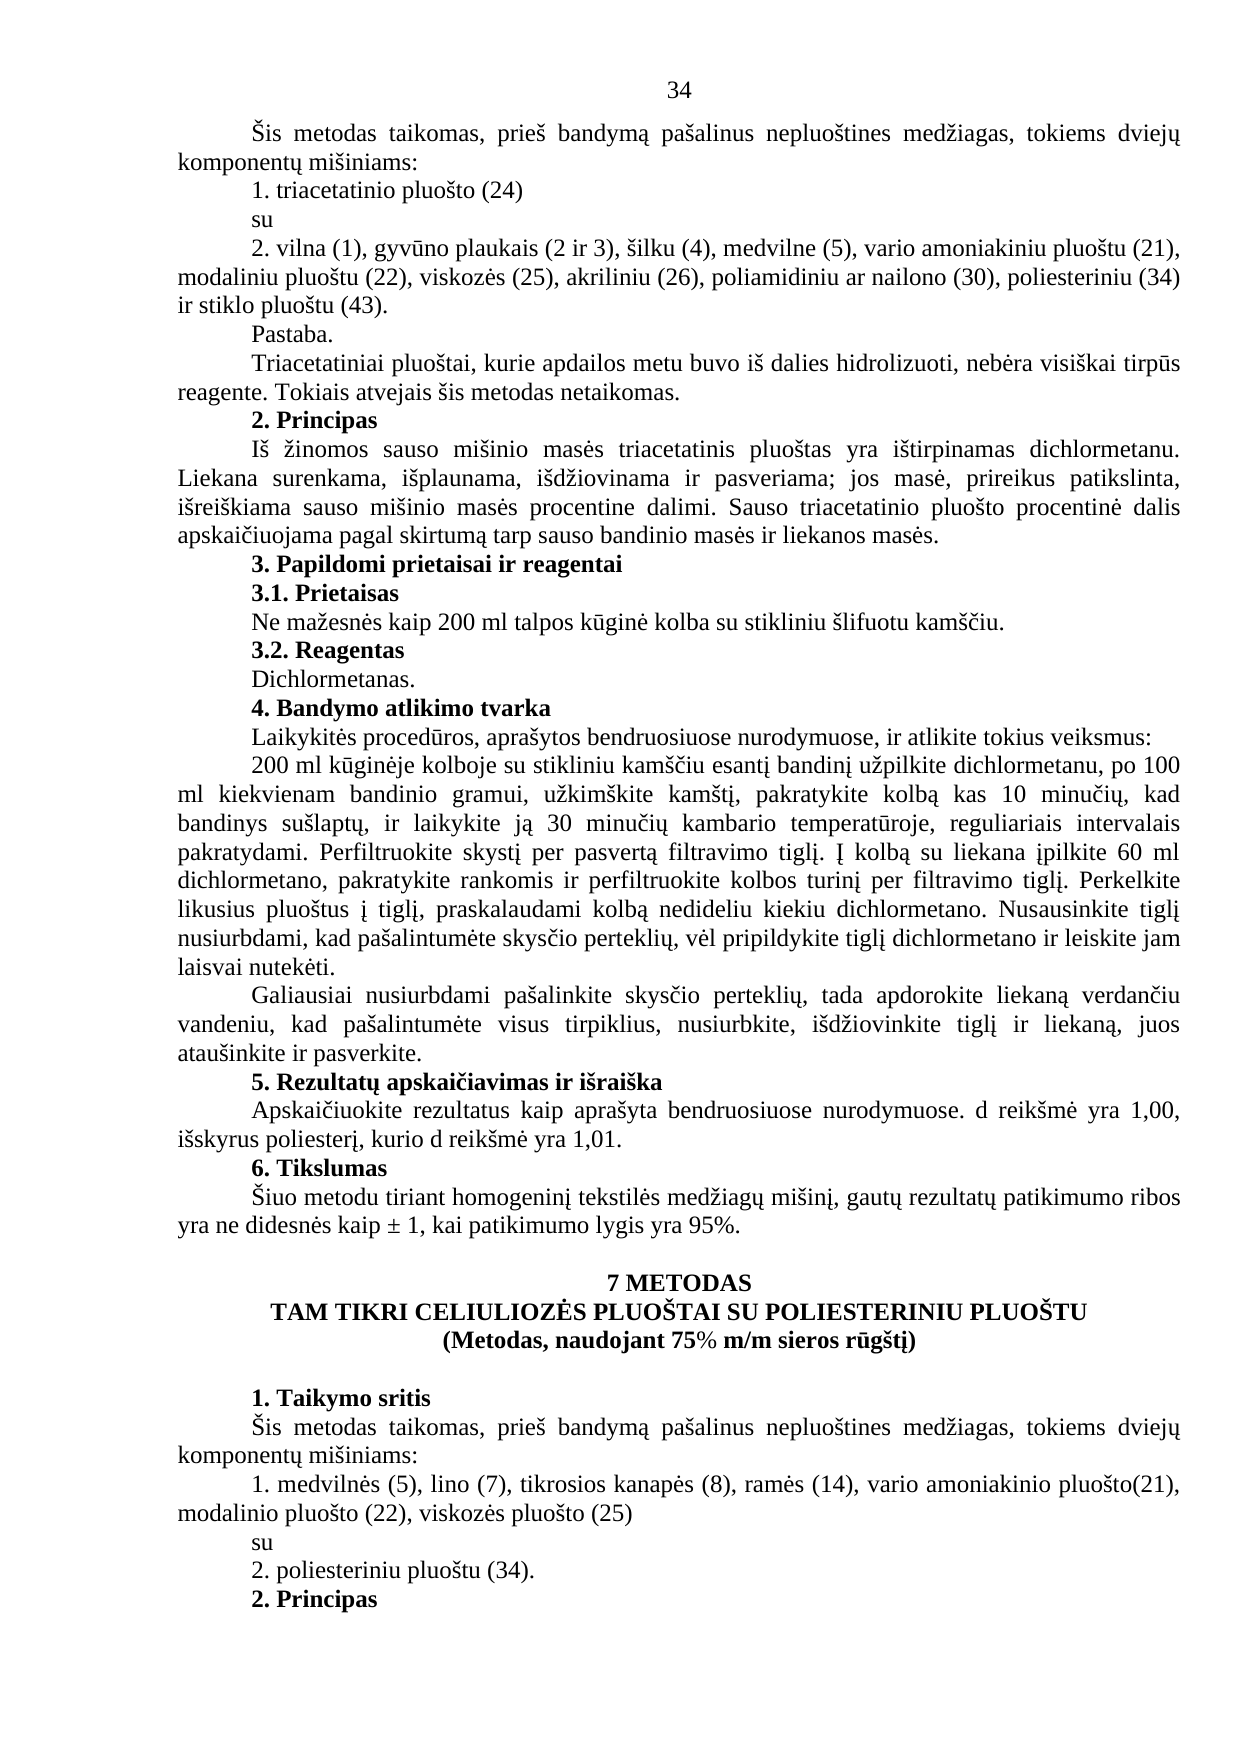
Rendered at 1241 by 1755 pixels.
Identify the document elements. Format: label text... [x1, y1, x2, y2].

text 2. poliesteriniu pluoštu (34). [177, 1556, 1181, 1584]
text Dichlormetanas. [177, 664, 1181, 693]
text 1. triacetatinio pluošto (24) [177, 176, 1181, 204]
text TAM TIKRI CELIULIOZĖS PLUOŠTAI SU POLIESTERINIU PLUOŠTU [177, 1297, 1181, 1326]
text 200 ml kūginėje kolboje su stikliniu kamščiu esantį bandinį užpilkite dichlormetanu, po 100 ml kiekvienam bandinio gramui, užkimškite kamštį, pakratykite kolbą kas 10 minučių, kad bandinys sušlaptų, ir laikykite ją 30 minučių kambario temperatūroje, reguliariais intervalais pakratydami. Perfiltruokite skystį per pasvertą filtravimo tiglį. Į kolbą su liekana įpilkite 60 ml dichlormetano, pakratykite rankomis ir perfiltruokite kolbos turinį per filtravimo tiglį. Perkelkite likusius pluoštus į tiglį, praskalaudami kolbą nedideliu kiekiu dichlormetano. Nusausinkite tiglį nusiurbdami, kad pašalintumėte skysčio perteklių, vėl pripildykite tiglį dichlormetano ir leiskite jam laisvai nutekėti. [177, 751, 1181, 981]
text Laikykitės procedūros, aprašytos bendruosiuose nurodymuose, ir atlikite tokius veiksmus: [177, 722, 1181, 751]
text 4. Bandymo atlikimo tvarka [177, 693, 1181, 722]
text Galiausiai nusiurbdami pašalinkite skysčio perteklių, tada apdorokite liekaną verdančiu vandeniu, kad pašalintumėte visus tirpiklius, nusiurbkite, išdžiovinkite tiglį ir liekaną, juos ataušinkite ir pasverkite. [177, 981, 1181, 1067]
text 2. vilna (1), gyvūno plaukais (2 ir 3), šilku (4), medvilne (5), vario amoniakiniu pluoštu (21), modaliniu pluoštu (22), viskozės (25), akriliniu (26), poliamidiniu ar nailono (30), poliesteriniu (34) ir stiklo pluoštu (43). [177, 233, 1181, 319]
text Iš žinomos sauso mišinio masės triacetatinis pluoštas yra ištirpinamas dichlormetanu. Liekana surenkama, išplaunama, išdžiovinama ir pasveriama; jos masė, prireikus patikslinta, išreiškiama sauso mišinio masės procentine dalimi. Sauso triacetatinio pluošto procentinė dalis apskaičiuojama pagal skirtumą tarp sauso bandinio masės ir liekanos masės. [177, 434, 1181, 549]
text 1. medvilnės (5), lino (7), tikrosios kanapės (8), ramės (14), vario amoniakinio pluošto(21), modalinio pluošto (22), viskozės pluošto (25) [177, 1469, 1181, 1527]
text Triacetatiniai pluoštai, kurie apdailos metu buvo iš dalies hidrolizuoti, nebėra visiškai tirpūs reagente. Tokiais atvejais šis metodas netaikomas. [177, 348, 1181, 406]
text 6. Tikslumas [177, 1153, 1181, 1182]
text 1. Taikymo sritis [177, 1383, 1181, 1412]
text 3.1. Prietaisas [177, 578, 1181, 607]
text 3.2. Reagentas [177, 636, 1181, 664]
text su [177, 204, 1181, 233]
text Šiuo metodu tiriant homogeninį tekstilės medžiagų mišinį, gautų rezultatų patikimumo ribos yra ne didesnės kaip ± 1, kai patikimumo lygis yra 95%. [177, 1182, 1181, 1239]
text Ne mažesnės kaip 200 ml talpos kūginė kolba su stikliniu šlifuotu kamščiu. [177, 607, 1181, 636]
text 7 METODAS [177, 1268, 1181, 1297]
text su [177, 1527, 1181, 1556]
text Šis metodas taikomas, prieš bandymą pašalinus nepluoštines medžiagas, tokiems dviejų komponentų mišiniams: [177, 118, 1181, 176]
text Pastaba. [177, 319, 1181, 348]
text Apskaičiuokite rezultatus kaip aprašyta bendruosiuose nurodymuose. d reikšmė yra 1,00, išskyrus poliesterį, kurio d reikšmė yra 1,01. [177, 1096, 1181, 1153]
text 3. Papildomi prietaisai ir reagentai [177, 549, 1181, 578]
text 2. Principas [177, 406, 1181, 434]
text (Metodas, naudojant 75% m/m sieros rūgštį) [177, 1326, 1181, 1354]
text Šis metodas taikomas, prieš bandymą pašalinus nepluoštines medžiagas, tokiems dviejų komponentų mišiniams: [177, 1412, 1181, 1469]
text 5. Rezultatų apskaičiavimas ir išraiška [177, 1067, 1181, 1096]
text 2. Principas [177, 1584, 1181, 1613]
